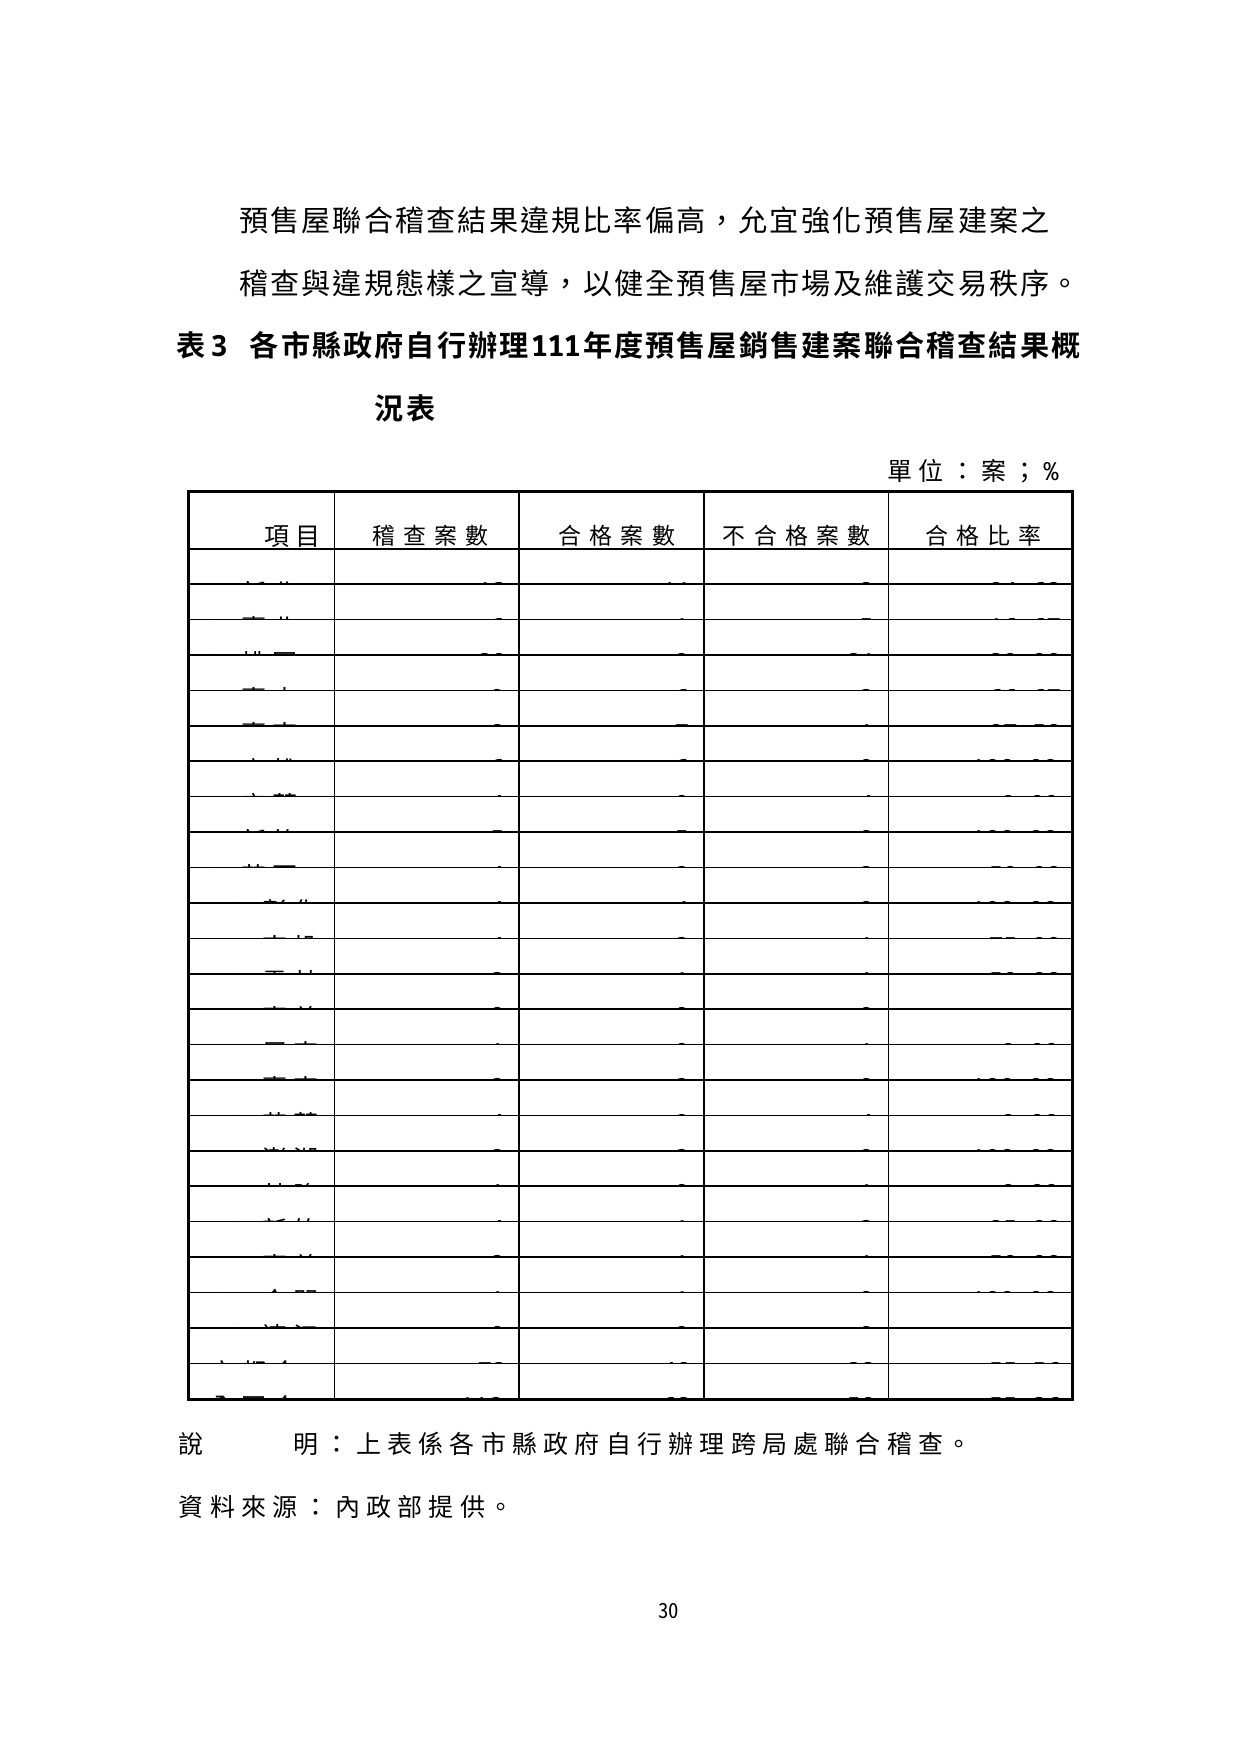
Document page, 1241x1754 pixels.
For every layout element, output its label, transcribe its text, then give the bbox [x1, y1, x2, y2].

table_cell 55.56 [889, 1329, 1071, 1362]
table_cell 16.67 [889, 585, 1071, 619]
text 表3 各市縣政府自行辦理111年度預售屋銷售建案聯合稽查結果概況表 [176, 302, 1091, 427]
table_header 合格比率(C=B/A) [889, 493, 1071, 548]
table_cell 5 [335, 797, 518, 831]
table_cell 0 [705, 1045, 888, 1079]
table_cell 19.新竹市 [190, 1187, 334, 1221]
table_cell 0 [705, 1293, 888, 1327]
table_cell 0 [520, 1152, 703, 1185]
table_cell 0 [520, 975, 703, 1008]
table_cell 21 [705, 620, 888, 654]
table_cell 0.00 [889, 1152, 1071, 1185]
table_cell 17.澎湖縣 [190, 1116, 334, 1150]
table_cell 0 [705, 1258, 888, 1292]
table_cell 2 [335, 1116, 518, 1150]
table_cell 84.62 [889, 550, 1071, 583]
table_cell 全國合計 [190, 1364, 334, 1398]
table_cell 6 [335, 727, 518, 760]
table_cell 5 [520, 797, 703, 831]
table_cell 2 [520, 833, 703, 867]
table_cell 100.00 [889, 797, 1071, 831]
table_cell - [889, 975, 1071, 1008]
table_cell 1 [520, 939, 703, 973]
table_header 項目 市縣 [190, 493, 334, 548]
table_cell 62 [520, 1364, 703, 1398]
table_cell 50.00 [889, 1222, 1071, 1256]
table_cell 72 [335, 1329, 518, 1362]
table_cell 100.00 [889, 727, 1071, 760]
table_cell 13 [335, 550, 518, 583]
table_cell 1 [335, 1258, 518, 1292]
table_cell 4 [520, 868, 703, 902]
table_cell 5.臺南市 [190, 691, 334, 725]
table_cell 2 [520, 1045, 703, 1079]
table_header 合格案數(B) [520, 493, 703, 548]
table_cell 1 [705, 904, 888, 937]
table_cell 3 [520, 904, 703, 937]
text 說 明：上表係各市縣政府自行辦理跨局處聯合稽查。 [176, 1401, 1091, 1463]
table_cell 18.基隆市 [190, 1152, 334, 1185]
table_cell 55.36 [889, 1364, 1071, 1398]
table_cell 20.嘉義市 [190, 1222, 334, 1256]
table_cell 4 [335, 904, 518, 937]
table_cell 1 [520, 585, 703, 619]
table_cell 11.南投縣 [190, 904, 334, 937]
table_cell 9.苗栗縣 [190, 833, 334, 867]
table_cell 2 [335, 1045, 518, 1079]
table_cell 1 [335, 1152, 518, 1185]
table_cell 1 [520, 1187, 703, 1221]
table_cell 0 [520, 1010, 703, 1044]
table_cell 0 [705, 797, 888, 831]
table_cell 4 [705, 1081, 888, 1114]
table_cell 1 [705, 1010, 888, 1044]
table_cell 六都合計 [190, 1329, 334, 1362]
table_cell 100.00 [889, 1116, 1071, 1150]
table_cell 0 [705, 975, 888, 1008]
table_cell 0 [520, 1293, 703, 1327]
text 資料來源：內政部提供。 [176, 1463, 1091, 1526]
table_cell 50.00 [889, 939, 1071, 973]
table_cell 87.50 [889, 691, 1071, 725]
table_cell 6.高雄市 [190, 727, 334, 760]
table_cell 0 [335, 1293, 518, 1327]
table_cell 0 [705, 1116, 888, 1150]
table_cell 112 [335, 1364, 518, 1398]
table_cell 4.臺中市 [190, 656, 334, 689]
table_cell 1 [335, 1010, 518, 1044]
table_cell 66.67 [889, 656, 1071, 689]
table_cell 2 [520, 1116, 703, 1150]
table_cell 0.00 [889, 1081, 1071, 1114]
table_cell 1 [705, 939, 888, 973]
table_cell 32 [705, 1329, 888, 1362]
table_cell 3 [705, 1187, 888, 1221]
table_cell 0.00 [889, 762, 1071, 796]
table_cell 30 [335, 620, 518, 654]
table_cell 1 [705, 691, 888, 725]
table_cell 30.00 [889, 620, 1071, 654]
table_cell 10.彰化縣 [190, 868, 334, 902]
table_cell 2 [705, 833, 888, 867]
table_header 稽查案數(A) [335, 493, 518, 548]
table_cell 2.臺北市 [190, 585, 334, 619]
table_cell 21.金門縣 [190, 1258, 334, 1292]
table_cell 1.新北市 [190, 550, 334, 583]
table_cell 100.00 [889, 868, 1071, 902]
table_cell 11 [520, 550, 703, 583]
table_cell 14.屏東縣 [190, 1010, 334, 1044]
table_cell 12.雲林縣 [190, 939, 334, 973]
table_cell 1 [520, 1258, 703, 1292]
table_header 不合格案數 [705, 493, 888, 548]
table_cell 50 [705, 1364, 888, 1398]
table_cell 22.連江縣 [190, 1293, 334, 1327]
table_cell 4 [335, 762, 518, 796]
table_cell 0 [705, 727, 888, 760]
table_cell 25.00 [889, 1187, 1071, 1221]
table_cell 9 [520, 620, 703, 654]
table_cell 3.桃園市 [190, 620, 334, 654]
table_cell 1 [705, 1222, 888, 1256]
table_cell 50.00 [889, 833, 1071, 867]
table_cell 100.00 [889, 1045, 1071, 1079]
table_cell 1 [705, 1152, 888, 1185]
table_cell 3 [705, 656, 888, 689]
table_cell 0 [520, 762, 703, 796]
table_cell 2 [335, 1222, 518, 1256]
table_cell 40 [520, 1329, 703, 1362]
table_cell 2 [705, 550, 888, 583]
table_cell 75.00 [889, 904, 1071, 937]
table_cell 7 [520, 691, 703, 725]
table_cell 4 [335, 1081, 518, 1114]
table_cell 100.00 [889, 1258, 1071, 1292]
table_cell 15.臺東縣 [190, 1045, 334, 1079]
text 綜上，依近年內政部辦理6次不定期及部分市縣111年預售屋聯合稽查結果違規比率偏高，允宜強化預售屋建案之稽查與違規態樣之宣導，以健全預售屋市場及維護交易秩序。 [234, 177, 1061, 302]
table_cell 5 [705, 585, 888, 619]
table_cell 4 [335, 833, 518, 867]
table_cell 4 [335, 868, 518, 902]
table_cell 6 [520, 656, 703, 689]
table_cell 4 [705, 762, 888, 796]
table_cell 2 [335, 939, 518, 973]
table_cell 6 [335, 585, 518, 619]
table_cell 0 [520, 1081, 703, 1114]
table_cell - [889, 1293, 1071, 1327]
table_cell 0 [335, 975, 518, 1008]
table_cell 7.宜蘭縣 [190, 762, 334, 796]
table_cell 0 [705, 868, 888, 902]
table_cell 8 [335, 691, 518, 725]
table_cell 8.新竹縣 [190, 797, 334, 831]
table_cell 13.嘉義縣 [190, 975, 334, 1008]
table_cell 6 [520, 727, 703, 760]
table_cell 16.花蓮縣 [190, 1081, 334, 1114]
table_cell 9 [335, 656, 518, 689]
table_cell 1 [520, 1222, 703, 1256]
table_cell 0.00 [889, 1010, 1071, 1044]
table_cell 4 [335, 1187, 518, 1221]
text 單位：案；% [176, 427, 1061, 490]
